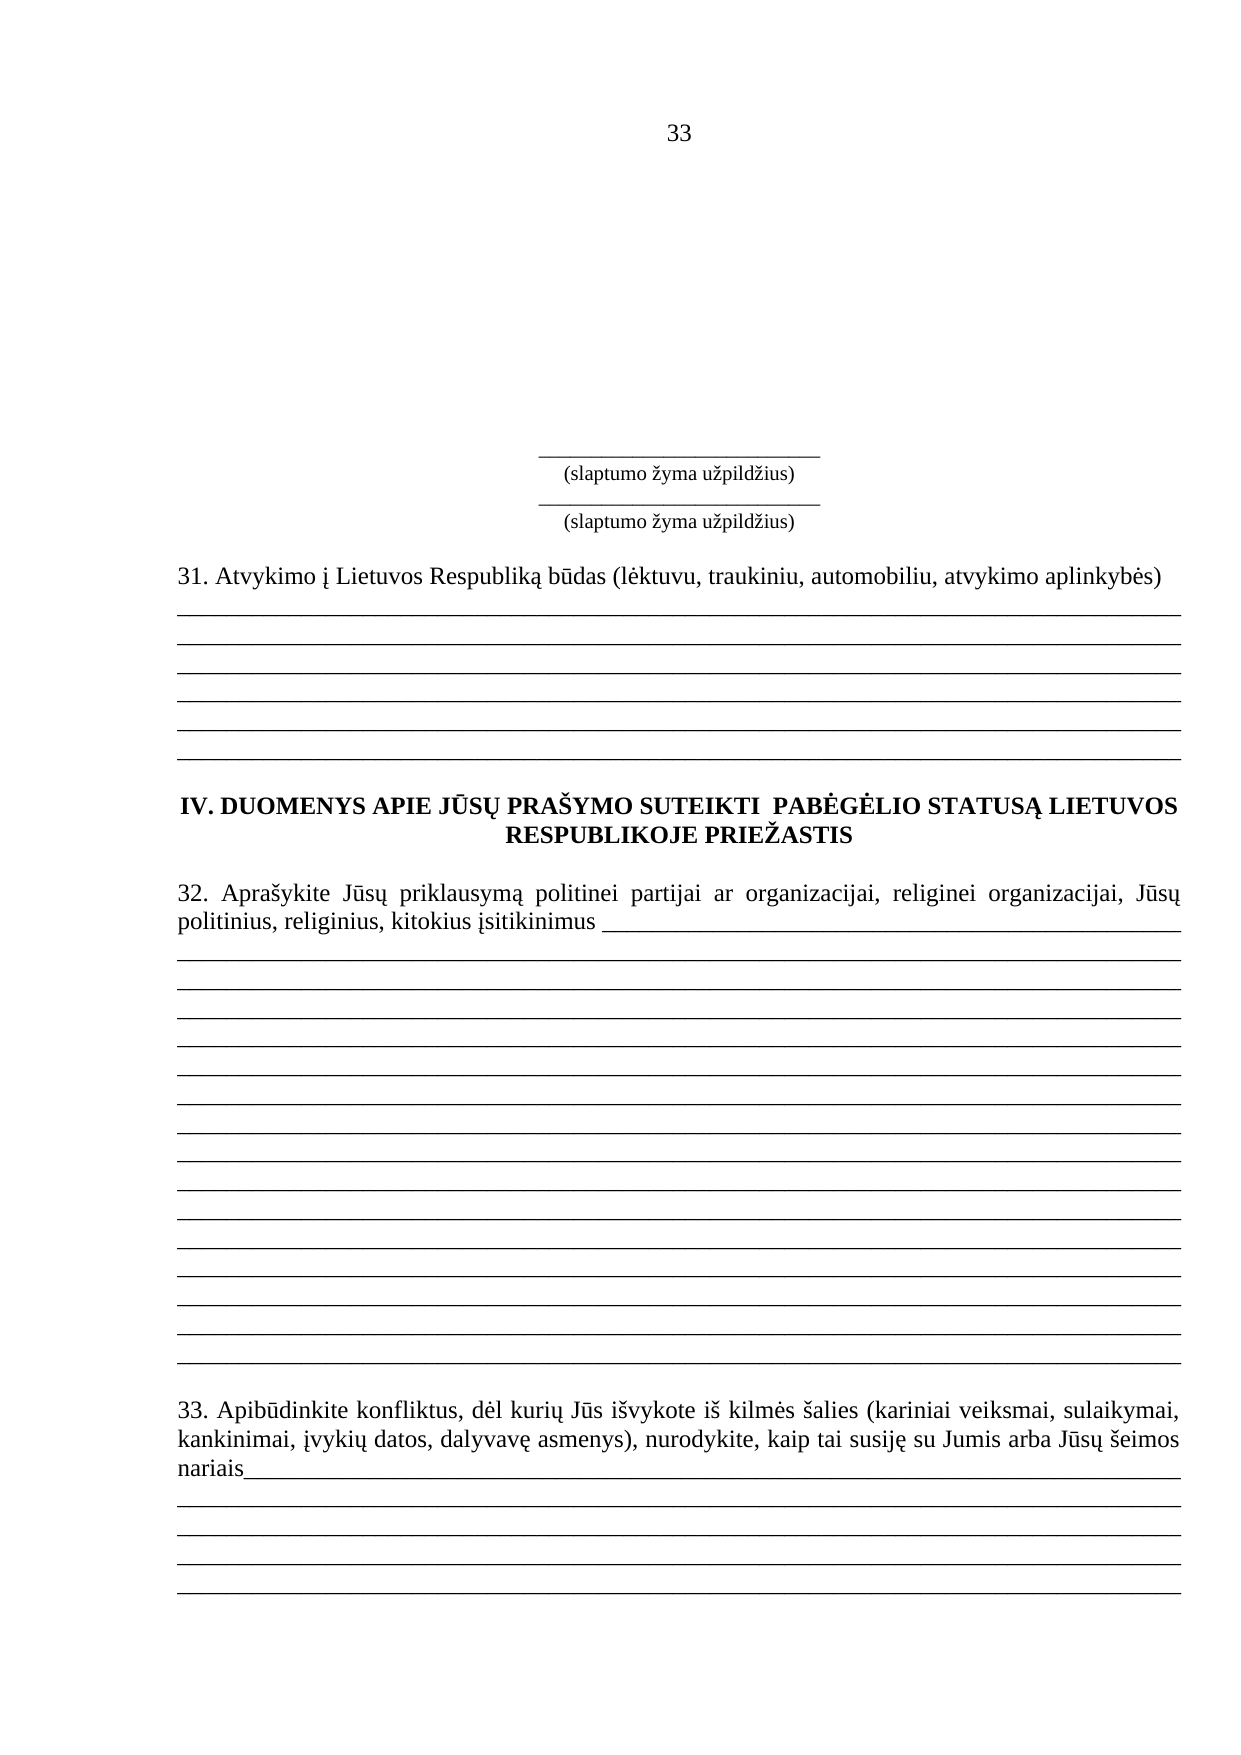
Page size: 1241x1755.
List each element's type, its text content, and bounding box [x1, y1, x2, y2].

text 32. Aprašykite Jūsų priklausymą politinei partijai ar organizacijai, religinei organizacijai, Jūsų politinius, religinius, kitokius įsitikinimus [177, 878, 1181, 935]
text 31. Atvykimo į Lietuvos Respubliką būdas (lėktuvu, traukiniu, automobiliu, atvykimo aplinkybės) [177, 561, 1181, 590]
text (slaptumo žyma užpildžius) [177, 508, 1181, 533]
text ___________________________ [177, 436, 1181, 460]
text 33. Apibūdinkite konfliktus, dėl kurių Jūs išvykote iš kilmės šalies (kariniai veiksmai, sulaikymai, kankinimai, įvykių datos, dalyvavę asmenys), nurodykite, kaip tai susiję su Jumis arba Jūsų šeimos nariais [177, 1395, 1181, 1481]
text IV. DUOMENYS APIE JŪSŲ PRAŠYMO SUTEIKTI PABĖGĖLIO STATUSĄ LIETUVOS RESPUBLIKOJE PRIEŽASTIS [177, 791, 1181, 849]
text ___________________________ [177, 484, 1181, 508]
text (slaptumo žyma užpildžius) [177, 460, 1181, 484]
